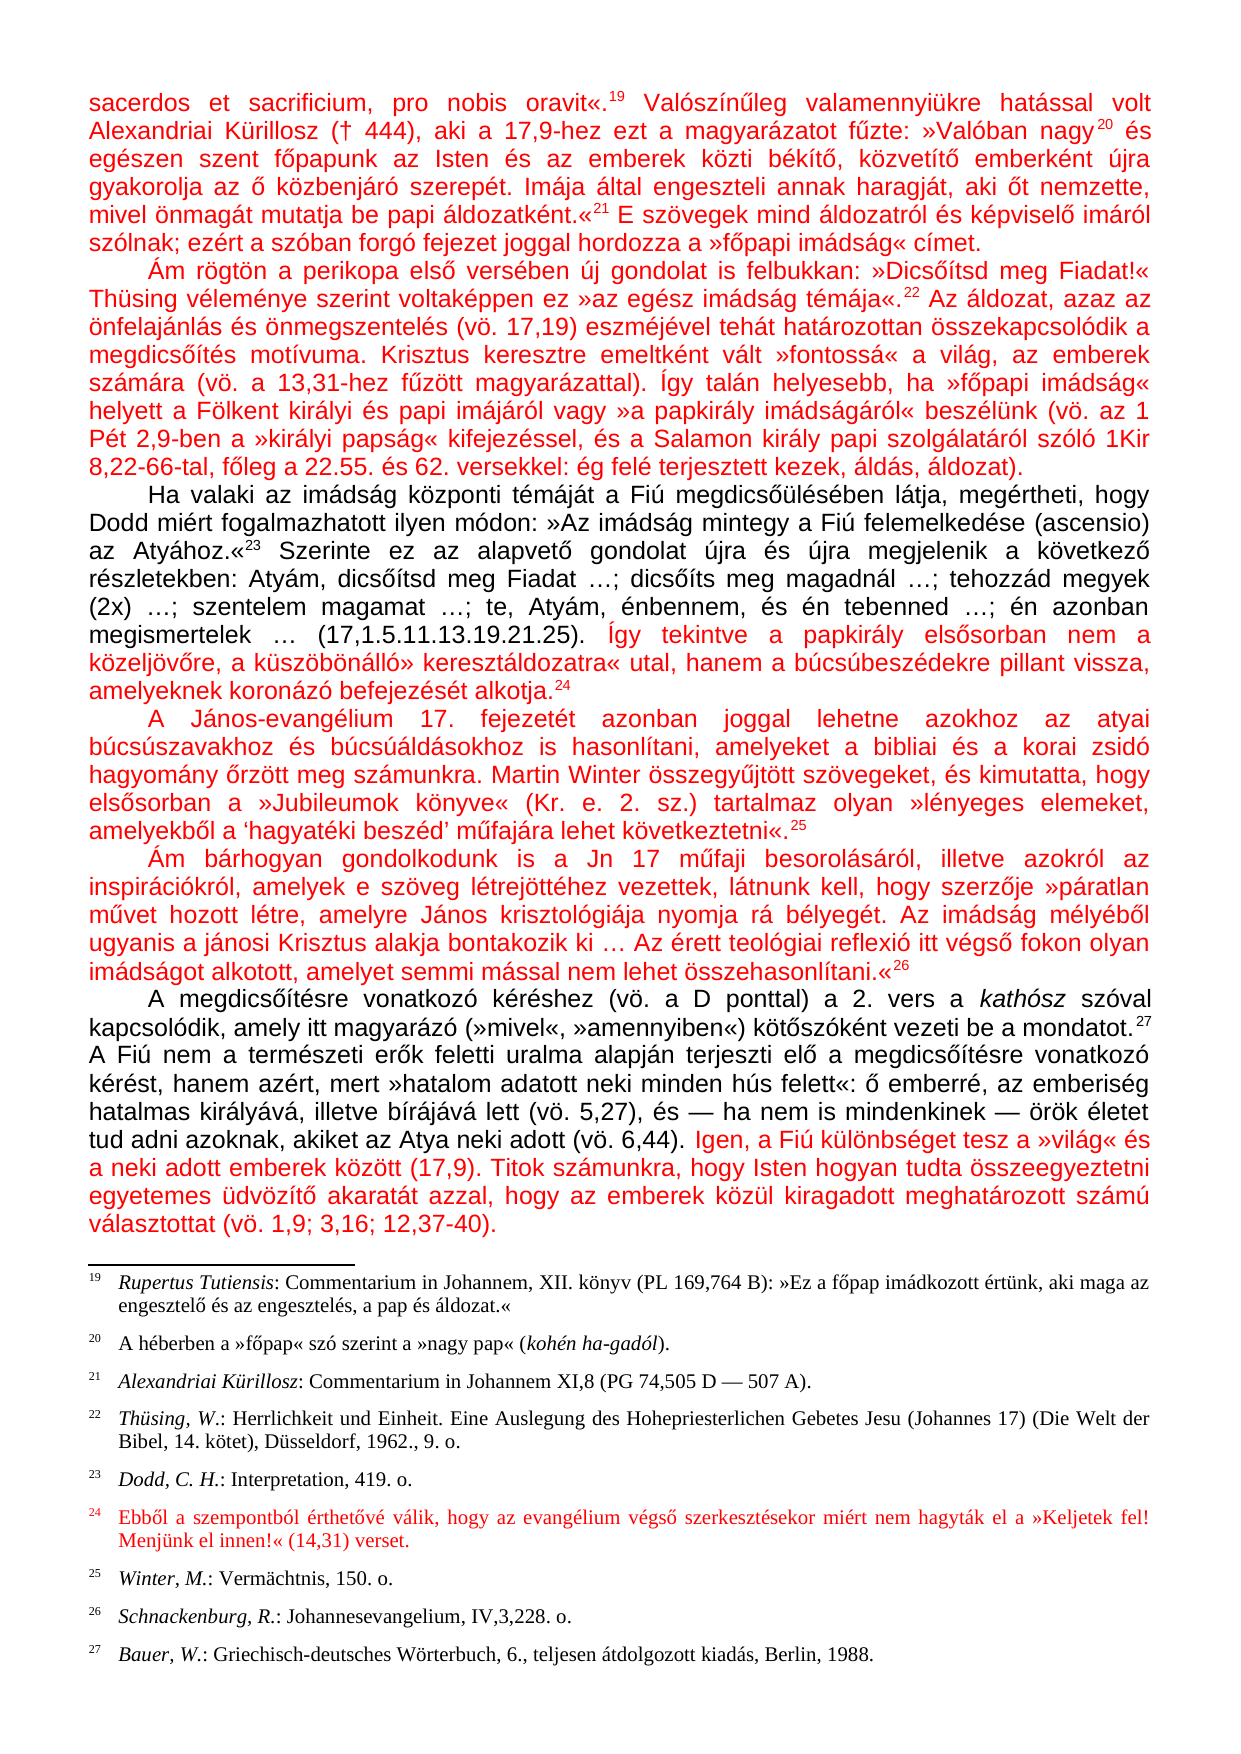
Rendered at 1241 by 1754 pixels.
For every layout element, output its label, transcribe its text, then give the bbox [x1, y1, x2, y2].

text Schnackenburg, R.: Johannesevangelium, IV,3,228. o. [88, 1604, 1152, 1628]
text Dodd, C. H.: Interpretation, 419. o. [88, 1468, 1152, 1491]
text Thüsing, W.: Herrlichkeit und Einheit. Eine Auslegung des Hohepriesterlichen Gebetes Jesu (Johannes 17) (Die Welt der Bibel, 14. kötet), Düsseldorf, 1962., 9. o. [88, 1407, 1152, 1453]
text A János-evangélium 17. fejezetét azonban joggal lehetne azokhoz az atyai búcsúszavakhoz és búcsúáldásokhoz is hasonlítani, amelyeket a bibliai és a korai zsidó hagyomány őrzött meg számunkra. Martin Winter összegyűjtött szövegeket, és kimutatta, hogy elsősorban a »Jubileumok könyve« (Kr. e. 2. sz.) tartalmaz olyan »lényeges elemeket, amelyekből a ‘hagyatéki beszéd’ műfajára lehet következtetni«. [88, 705, 1152, 845]
text Ám bárhogyan gondolkodunk is a Jn 17 műfaji besorolásáról, illetve azokról az inspirációkról, amelyek e szöveg létrejöttéhez vezettek, látnunk kell, hogy szerzője »páratlan művet hozott létre, amelyre János krisztológiája nyomja rá bélyegét. Az imádság mélyéből ugyanis a jánosi Krisztus alakja bontakozik ki … Az érett teológiai reflexió itt végső fokon olyan imádságot alkotott, amelyet semmi mással nem lehet összehasonlítani.« [88, 845, 1152, 985]
text Ha valaki az imádság központi témáját a Fiú megdicsőülésében látja, megértheti, hogy Dodd miért fogalmazhatott ilyen módon: »Az imádság mintegy a Fiú felemelkedése (ascensio) az Atyához.« Szerinte ez az alapvető gondolat újra és újra megjelenik a következő részletekben: Atyám, dicsőítsd meg Fiadat …; dicsőíts meg magadnál …; tehozzád megyek (2x) …; szentelem magamat …; te, Atyám, énbennem, és én tebenned …; én azonban megismertelek … (17,1.5.11.13.19.21.25). Így tekintve a papkirály elsősorban nem a közeljövőre, a küszöbönálló» keresztáldozatra« utal, hanem a búcsúbeszédekre pillant vissza, amelyeknek koronázó befejezését alkotja. [88, 481, 1152, 705]
text Bauer, W.: Griechisch-deutsches Wörterbuch, 6., teljesen átdolgozott kiadás, Berlin, 1988. [88, 1642, 1152, 1665]
text Ám rögtön a perikopa első versében új gondolat is felbukkan: »Dicsőítsd meg Fiadat!« Thüsing véleménye szerint voltaképpen ez »az egész imádság témája«. Az áldozat, azaz az önfelajánlás és önmegszentelés (vö. 17,19) eszméjével tehát határozottan összekapcsolódik a megdicsőítés motívuma. Krisztus keresztre emeltként vált »fontossá« a világ, az emberek számára (vö. a 13,31-hez fűzött magyarázattal). Így talán helyesebb, ha »főpapi imádság« helyett a Fölkent királyi és papi imájáról vagy »a papkirály imádságáról« beszélünk (vö. az 1 Pét 2,9-ben a »királyi papság« kifejezéssel, és a Salamon király papi szolgálatáról szóló 1Kir 8,22-66-tal, főleg a 22.55. és 62. versekkel: ég felé terjesztett kezek, áldás, áldozat). [88, 257, 1152, 481]
text Ebből a szempontból érthetővé válik, hogy az evangélium végső szerkesztésekor miért nem hagyták el a »Keljetek fel! Menjünk el innen!« (14,31) verset. [88, 1506, 1152, 1552]
text sacerdos et sacrificium, pro nobis oravit«. Valószínűleg valamennyiükre hatással volt Alexandriai Kürillosz († 444), aki a 17,9-hez ezt a magyarázatot fűzte: »Valóban nagy és egészen szent főpapunk az Isten és az emberek közti békítő, közvetítő emberként újra gyakorolja az ő közbenjáró szerepét. Imája által engeszteli annak haragját, aki őt nemzette, mivel önmagát mutatja be papi áldozatként.« E szövegek mind áldozatról és képviselő imáról szólnak; ezért a szóban forgó fejezet joggal hordozza a »főpapi imádság« címet. [88, 88, 1152, 257]
text A héberben a »főpap« szó szerint a »nagy pap« (kohén ha-gadól). [88, 1332, 1152, 1355]
text A megdicsőítésre vonatkozó kéréshez (vö. a D ponttal) a 2. vers a kathósz szóval kapcsolódik, amely itt magyarázó (»mivel«, »amennyiben«) kötőszóként vezeti be a mondatot. A Fiú nem a természeti erők feletti uralma alapján terjeszti elő a megdicsőítésre vonatkozó kérést, hanem azért, mert »hatalom adatott neki minden hús felett«: ő emberré, az emberiség hatalmas királyává, illetve bírájává lett (vö. 5,27), és — ha nem is mindenkinek — örök életet tud adni azoknak, akiket az Atya neki adott (vö. 6,44). Igen, a Fiú különbséget tesz a »világ« és a neki adott emberek között (17,9). Titok számunkra, hogy Isten hogyan tudta összeegyeztetni egyetemes üdvözítő akaratát azzal, hogy az emberek közül kiragadott meghatározott számú választottat (vö. 1,9; 3,16; 12,37-40). [88, 985, 1152, 1237]
text Rupertus Tutiensis: Commentarium in Johannem, XII. könyv (PL 169,764 B): »Ez a főpap imádkozott értünk, aki maga az engesztelő és az engesztelés, a pap és áldozat.« [88, 1271, 1152, 1317]
text Alexandriai Kürillosz: Commentarium in Johannem XI,8 (PG 74,505 D — 507 A). [88, 1369, 1152, 1392]
text Winter, M.: Vermächtnis, 150. o. [88, 1567, 1152, 1590]
